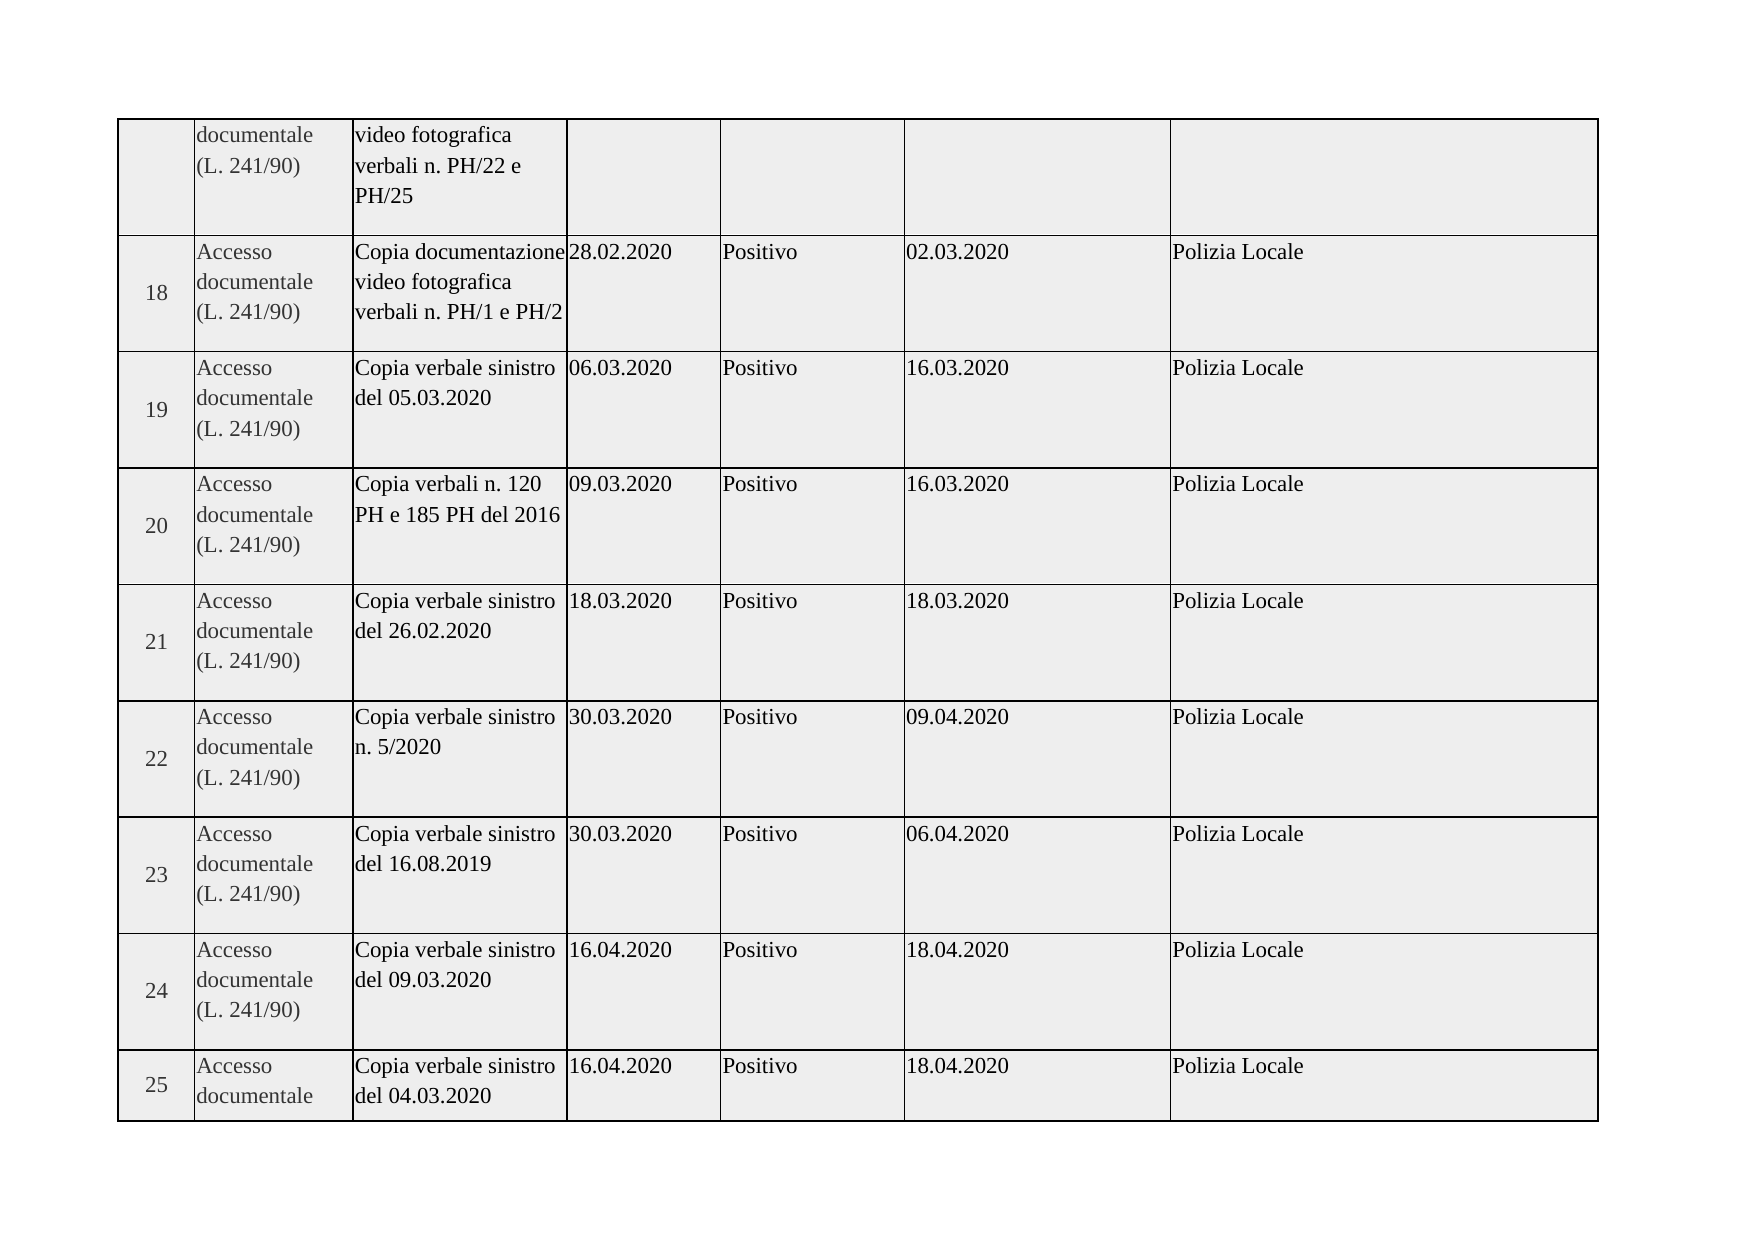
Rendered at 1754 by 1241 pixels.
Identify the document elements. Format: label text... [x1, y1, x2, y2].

table_cell 06.04.2020 [905, 818, 1170, 933]
table_cell [1171, 120, 1597, 234]
table_cell Polizia Locale [1171, 469, 1597, 583]
table_cell Polizia Locale [1171, 352, 1597, 467]
table_cell 18.03.2020 [905, 585, 1170, 700]
table_cell Polizia Locale [1171, 702, 1597, 816]
table_cell Positivo [721, 236, 904, 351]
table_cell [119, 120, 194, 234]
table_cell Accesso documentale (L. 241/90) [195, 352, 352, 467]
table_cell Copia documentazione video fotografica verbali n. PH/1 e PH/2 [354, 236, 566, 351]
table_cell Polizia Locale [1171, 585, 1597, 700]
table_cell Polizia Locale [1171, 934, 1597, 1049]
table_cell Accesso documentale (L. 241/90) [195, 585, 352, 700]
table_cell Positivo [721, 1051, 904, 1120]
table_cell 16.03.2020 [905, 352, 1170, 467]
table_cell 09.04.2020 [905, 702, 1170, 816]
table_cell Positivo [721, 702, 904, 816]
table_cell 09.03.2020 [568, 469, 720, 583]
table_cell Copia verbale sinistro del 09.03.2020 [354, 934, 566, 1049]
table_cell 18.04.2020 [905, 1051, 1170, 1120]
table_cell documentale (L. 241/90) [195, 120, 352, 234]
table_cell Polizia Locale [1171, 818, 1597, 933]
table_cell 30.03.2020 [568, 702, 720, 816]
table_cell Positivo [721, 585, 904, 700]
table_cell Copia verbale sinistro n. 5/2020 [354, 702, 566, 816]
table_cell Accesso documentale (L. 241/90) [195, 818, 352, 933]
table_cell Polizia Locale [1171, 236, 1597, 351]
table_cell video fotografica verbali n. PH/22 e PH/25 [354, 120, 566, 234]
table_cell Positivo [721, 352, 904, 467]
table_cell 30.03.2020 [568, 818, 720, 933]
table_cell Accesso documentale [195, 1051, 352, 1120]
table_cell 20 [119, 469, 194, 583]
table_cell 18.03.2020 [568, 585, 720, 700]
table_cell Positivo [721, 934, 904, 1049]
table_cell 23 [119, 818, 194, 933]
table_cell Accesso documentale (L. 241/90) [195, 469, 352, 583]
table_cell [568, 120, 720, 234]
table_cell Copia verbale sinistro del 16.08.2019 [354, 818, 566, 933]
table_cell 18 [119, 236, 194, 351]
table_cell Copia verbale sinistro del 26.02.2020 [354, 585, 566, 700]
table_cell 16.03.2020 [905, 469, 1170, 583]
table_cell Positivo [721, 818, 904, 933]
table_cell 22 [119, 702, 194, 816]
table_cell Accesso documentale (L. 241/90) [195, 934, 352, 1049]
table_cell 19 [119, 352, 194, 467]
table_cell Copia verbale sinistro del 04.03.2020 [354, 1051, 566, 1120]
table_cell 16.04.2020 [568, 934, 720, 1049]
table_cell Copia verbale sinistro del 05.03.2020 [354, 352, 566, 467]
table_cell 16.04.2020 [568, 1051, 720, 1120]
table_cell [721, 120, 904, 234]
table_cell Copia verbali n. 120 PH e 185 PH del 2016 [354, 469, 566, 583]
table_cell 18.04.2020 [905, 934, 1170, 1049]
table_cell Accesso documentale (L. 241/90) [195, 702, 352, 816]
table_cell Accesso documentale (L. 241/90) [195, 236, 352, 351]
table_cell 28.02.2020 [568, 236, 720, 351]
table_cell 24 [119, 934, 194, 1049]
table_cell 21 [119, 585, 194, 700]
table_cell 25 [119, 1051, 194, 1120]
table_cell [905, 120, 1170, 234]
table_cell Positivo [721, 469, 904, 583]
table_cell 02.03.2020 [905, 236, 1170, 351]
table_cell Polizia Locale [1171, 1051, 1597, 1120]
table_cell 06.03.2020 [568, 352, 720, 467]
